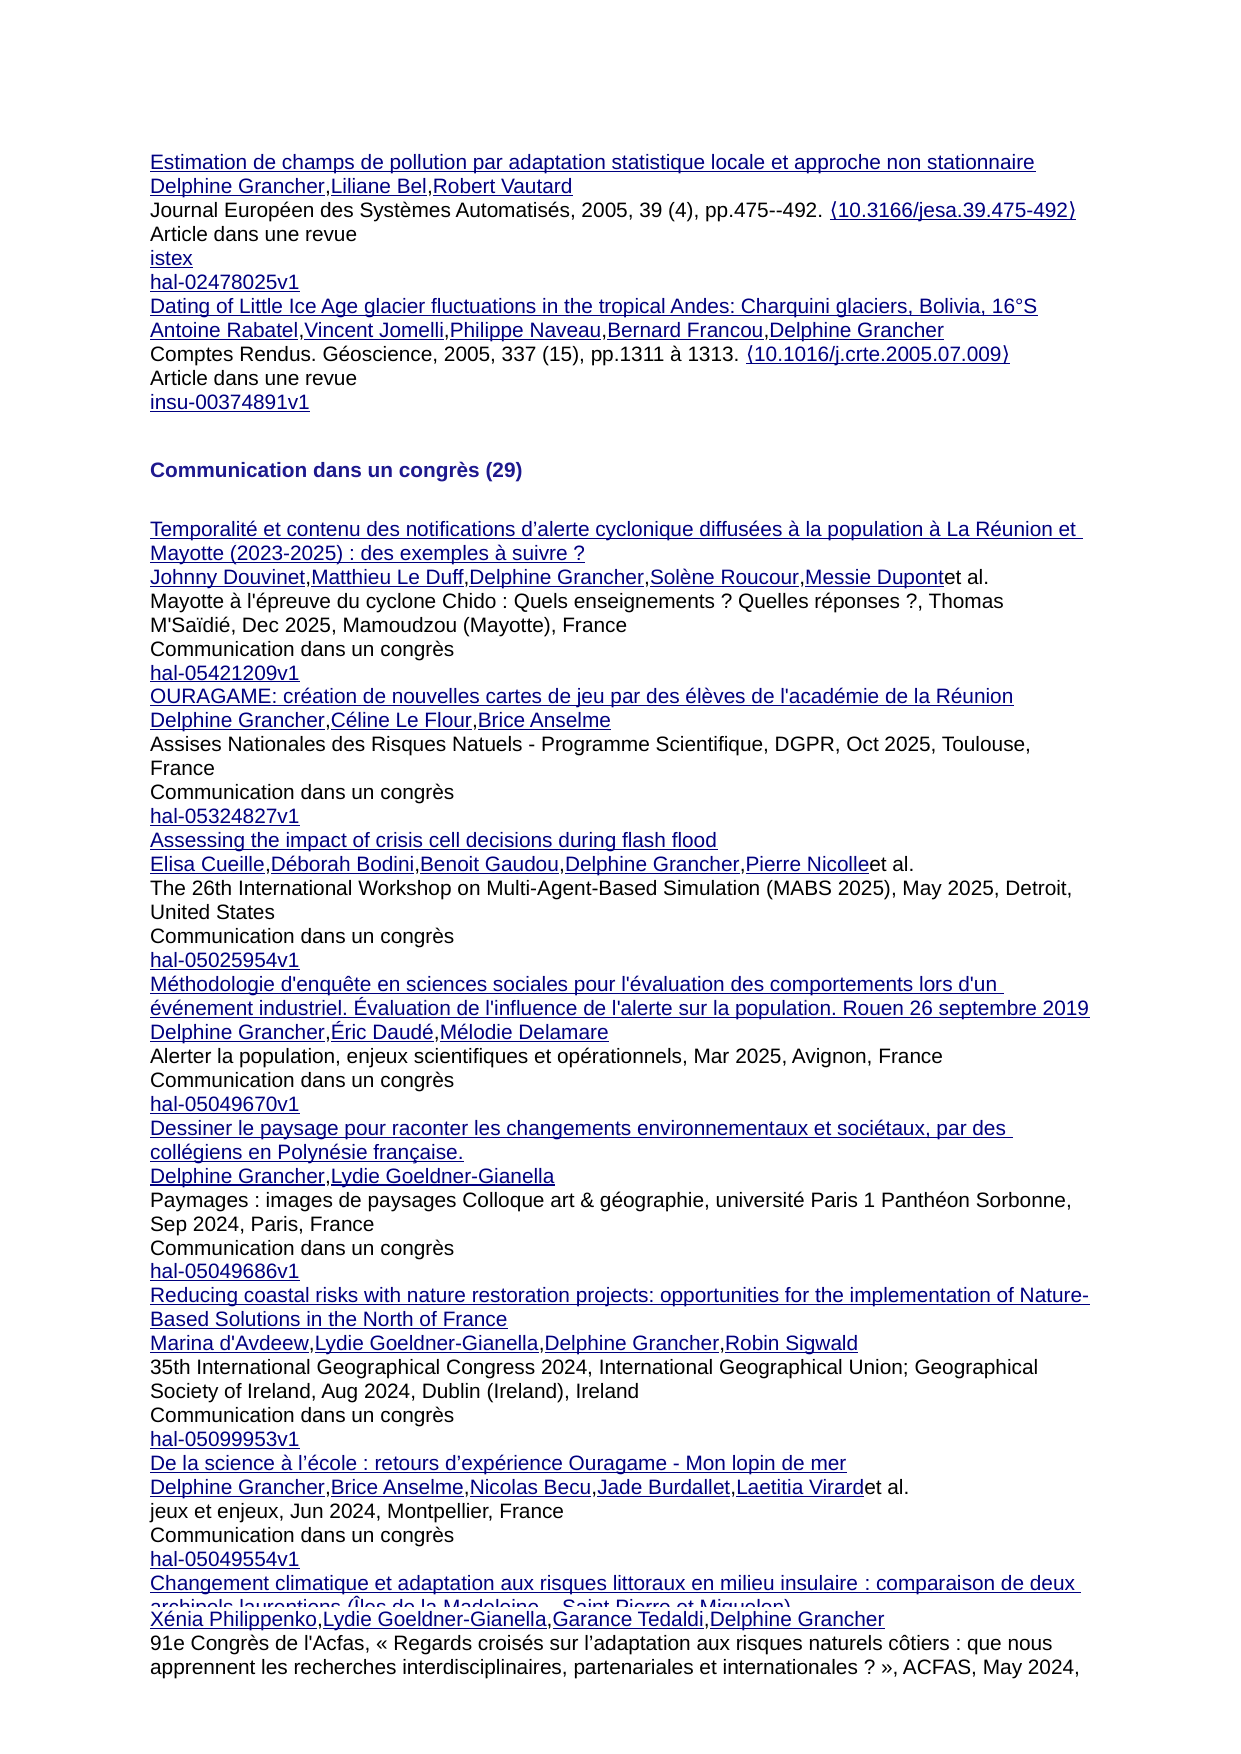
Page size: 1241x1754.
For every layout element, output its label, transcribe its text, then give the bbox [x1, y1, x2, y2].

table_cell Delphine Grancher,Éric Daudé,Mélodie Delamare Alerter la population, enjeux scientifiques et opérationnels, Mar 2025, Avignon, France Communication dans un congrès hal-05049670v1 [150, 1018, 1090, 1116]
table_cell Assessing the impact of crisis cell decisions during flash flood Elisa Cueille,Déborah Bodini,Benoit Gaudou,Delphine Grancher,Pierre Nicolleet al. The 26th International Workshop on Multi-Agent-Based Simulation (MABS 2025), May 2025, Detroit, United States Communication dans un congrès hal-05025954v1 [150, 828, 1090, 972]
table_cell Changement climatique et adaptation aux risques littoraux en milieu insulaire : comparaison de deux archipels laurentiens (Îles de la Madeleine – Saint Pierre et Miquelon) Xénia Philippenko,Lydie Goeldner-Gianella,Garance Tedaldi,Delphine Grancher 91e Congrès de l'Acfas, « Regards croisés sur l’adaptation aux risques naturels côtiers : que nous apprennent les recherches interdisciplinaires, partenariales et internationales ? », ACFAS, May 2024, [150, 1571, 1090, 1679]
table_cell OURAGAME: création de nouvelles cartes de jeu par des élèves de l'académie de la Réunion Delphine Grancher,Céline Le Flour,Brice Anselme Assises Nationales des Risques Natuels - Programme Scientifique, DGPR, Oct 2025, Toulouse, France Communication dans un congrès hal-05324827v1 [150, 684, 1090, 828]
table_header Temporalité et contenu des notifications d’alerte cyclonique diffusées à la population à La Réunion et Mayotte (2023-2025) : des exemples à suivre ? Johnny Douvinet,Matthieu Le Duff,Delphine Grancher,Solène Roucour,Messie Dupontet al. Mayotte à l'épreuve du cyclone Chido : Quels enseignements ? Quelles réponses ?, Thomas M'Saïdié, Dec 2025, Mamoudzou (Mayotte), France Communication dans un congrès hal-05421209v1 [150, 517, 1090, 684]
table_cell Méthodologie d'enquête en sciences sociales pour l'évaluation des comportements lors d'un événement industriel. Évaluation de l'influence de l'alerte sur la population. Rouen 26 septembre 2019 [150, 972, 1090, 1017]
subtitle Communication dans un congrès (29) [150, 458, 1090, 482]
table_cell Based Solutions in the North of France Marina d'Avdeew,Lydie Goeldner-Gianella,Delphine Grancher,Robin Sigwald 35th International Geographical Congress 2024, International Geographical Union; Geographical Society of Ireland, Aug 2024, Dublin (Ireland), Ireland Communication dans un congrès hal-05099953v1 [150, 1305, 1090, 1451]
table_cell Reducing coastal risks with nature restoration projects: opportunities for the implementation of Nature- [150, 1283, 1090, 1304]
table_cell Estimation de champs de pollution par adaptation statistique locale et approche non stationnaire Delphine Grancher,Liliane Bel,Robert Vautard Journal Européen des Systèmes Automatisés, 2005, 39 (4), pp.475--492. ⟨10.3166/jesa.39.475-492⟩ Article dans une revue istex hal-02478025v1 [150, 150, 1090, 294]
table_cell De la science à l’école : retours d’expérience Ouragame - Mon lopin de mer Delphine Grancher,Brice Anselme,Nicolas Becu,Jade Burdallet,Laetitia Virardet al. jeux et enjeux, Jun 2024, Montpellier, France Communication dans un congrès hal-05049554v1 [150, 1451, 1090, 1571]
table_cell Dating of Little Ice Age glacier fluctuations in the tropical Andes: Charquini glaciers, Bolivia, 16°S Antoine Rabatel,Vincent Jomelli,Philippe Naveau,Bernard Francou,Delphine Grancher Comptes Rendus. Géoscience, 2005, 337 (15), pp.1311 à 1313. ⟨10.1016/j.crte.2005.07.009⟩ Article dans une revue insu-00374891v1 [150, 294, 1090, 413]
table_cell Dessiner le paysage pour raconter les changements environnementaux et sociétaux, par des collégiens en Polynésie française. Delphine Grancher,Lydie Goeldner-Gianella Paymages : images de paysages Colloque art & géographie, université Paris 1 Panthéon Sorbonne, Sep 2024, Paris, France Communication dans un congrès hal-05049686v1 [150, 1116, 1090, 1283]
